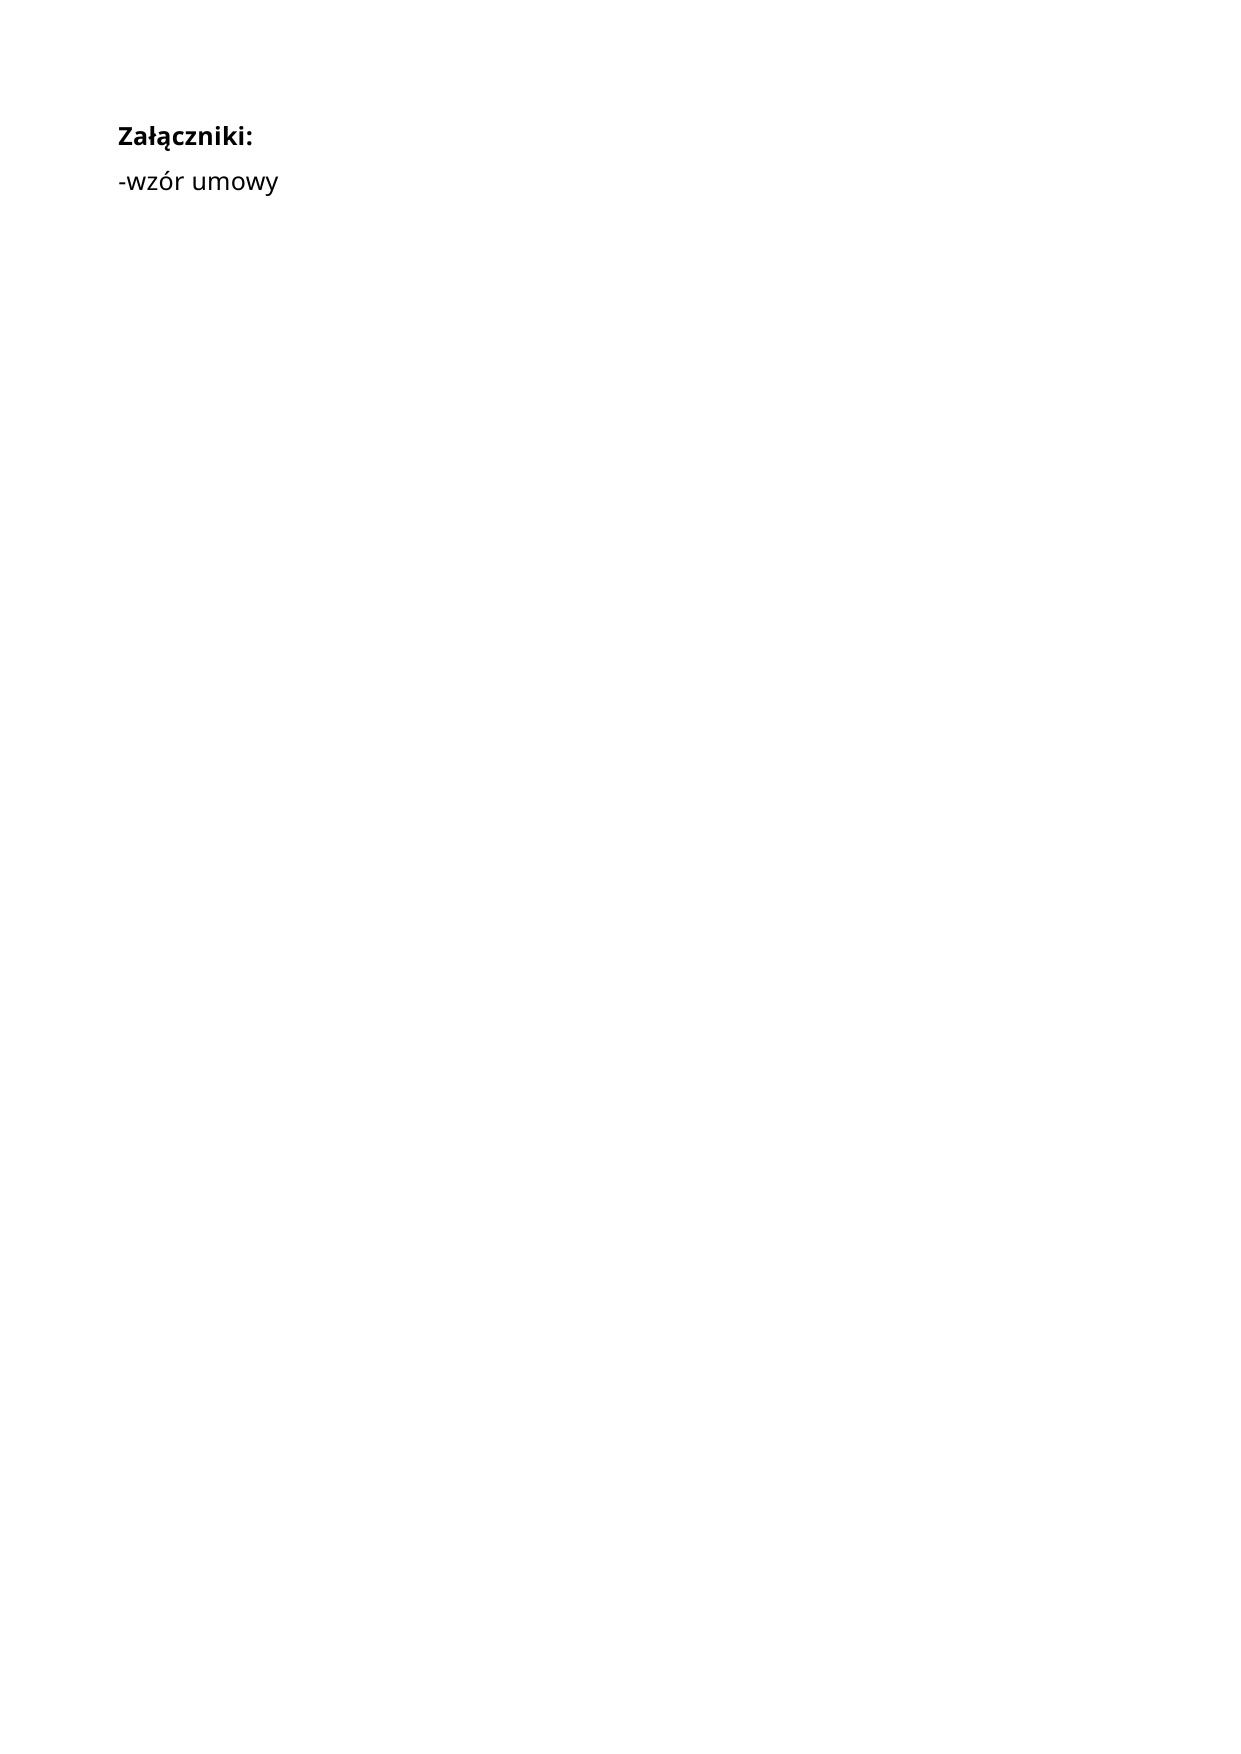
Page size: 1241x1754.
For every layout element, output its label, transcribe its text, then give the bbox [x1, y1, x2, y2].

text Załączniki: [118, 118, 1122, 152]
text -wzór umowy [118, 164, 1122, 198]
